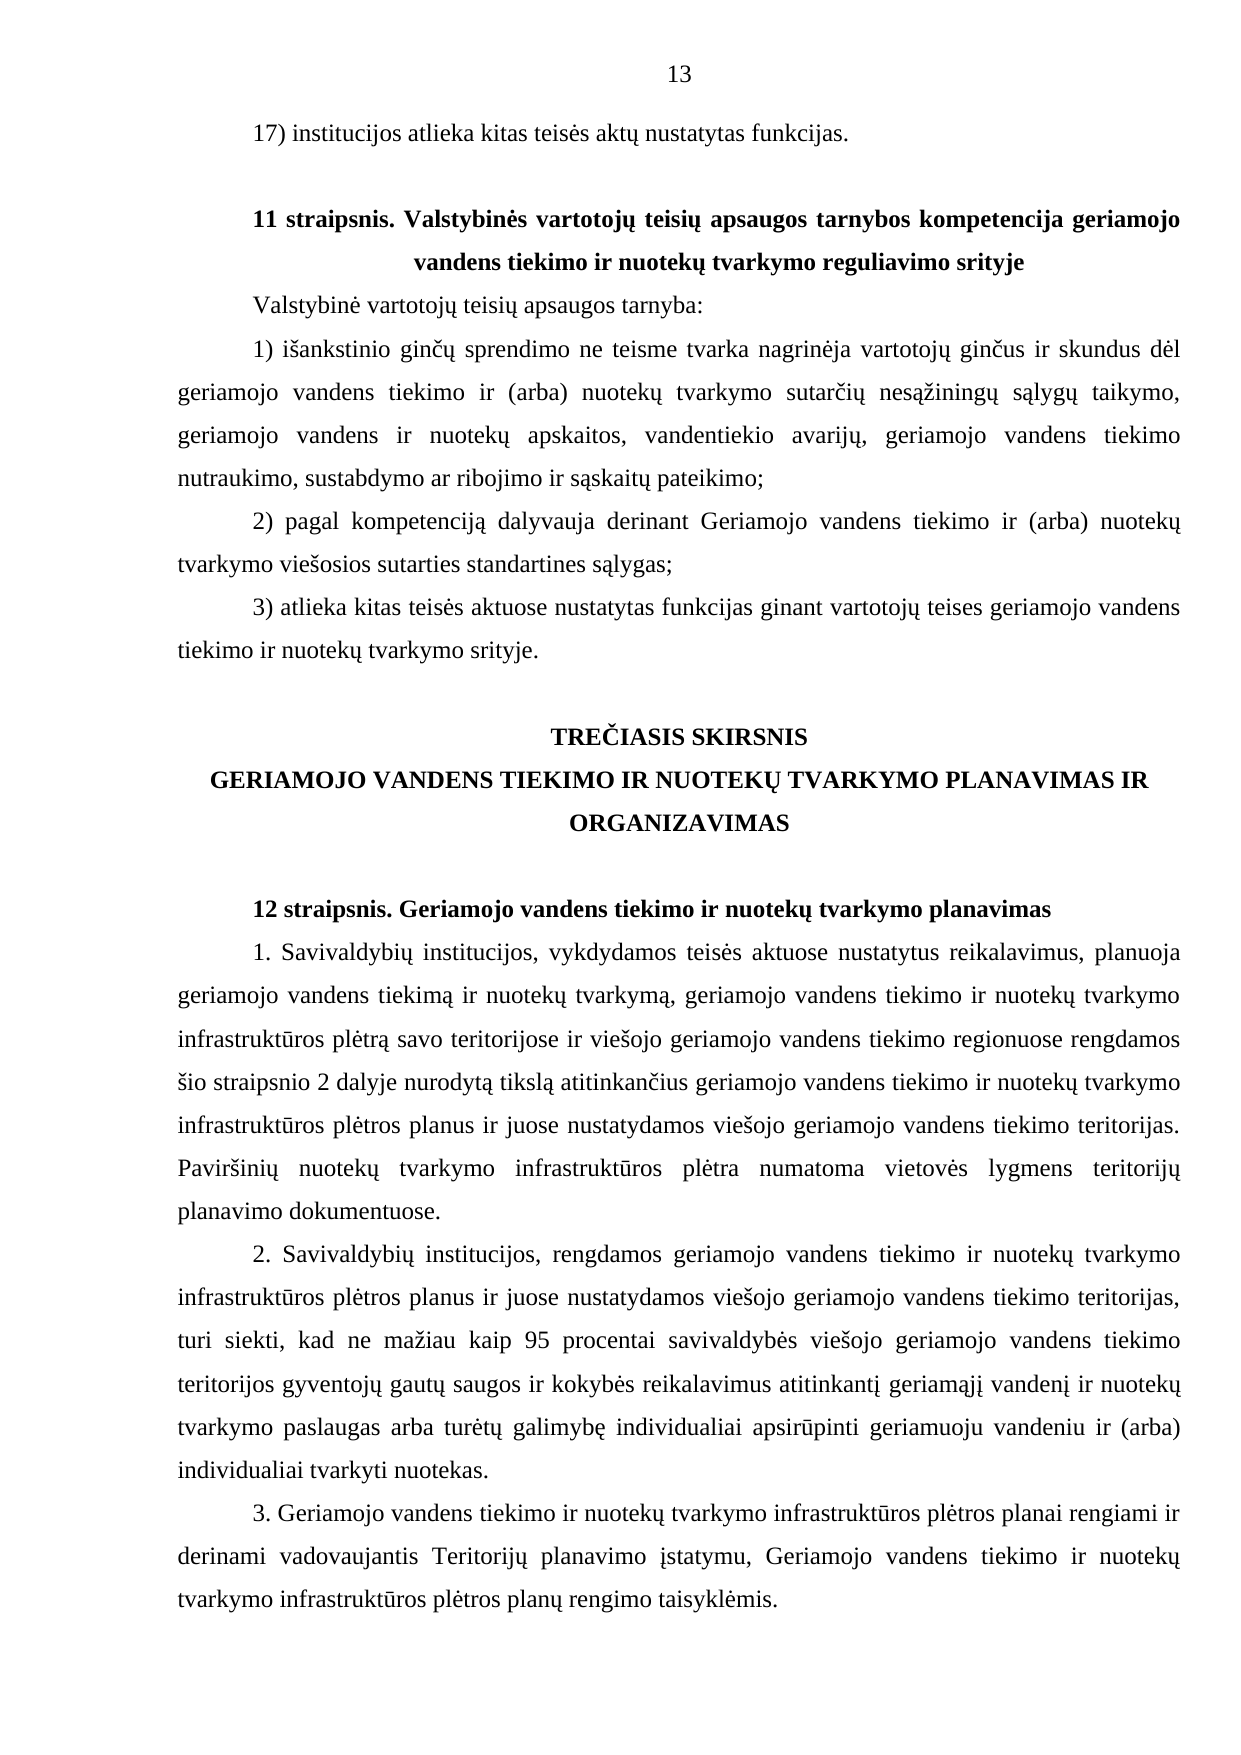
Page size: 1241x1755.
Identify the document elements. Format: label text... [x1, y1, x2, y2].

text TREČIASIS SKIRSNIS [177, 722, 1181, 751]
text 3) atlieka kitas teisės aktuose nustatytas funkcijas ginant vartotojų teises geriamojo vandens tiekimo ir nuotekų tvarkymo srityje. [177, 592, 1181, 664]
text 3. Geriamojo vandens tiekimo ir nuotekų tvarkymo infrastruktūros plėtros planai rengiami ir derinami vadovaujantis Teritorijų planavimo įstatymu, Geriamojo vandens tiekimo ir nuotekų tvarkymo infrastruktūros plėtros planų rengimo taisyklėmis. [177, 1498, 1181, 1613]
text GERIAMOJO VANDENS TIEKIMO IR NUOTEKŲ TVARKYMO PLANAVIMAS IR ORGANIZAVIMAS [177, 765, 1181, 837]
text Valstybinė vartotojų teisių apsaugos tarnyba: [177, 291, 1181, 319]
text 11 straipsnis. Valstybinės vartotojų teisių apsaugos tarnybos kompetencija geriamojo vandens tiekimo ir nuotekų tvarkymo reguliavimo srityje [252, 204, 1181, 276]
text 1. Savivaldybių institucijos, vykdydamos teisės aktuose nustatytus reikalavimus, planuoja geriamojo vandens tiekimą ir nuotekų tvarkymą, geriamojo vandens tiekimo ir nuotekų tvarkymo infrastruktūros plėtrą savo teritorijose ir viešojo geriamojo vandens tiekimo regionuose rengdamos šio straipsnio 2 dalyje nurodytą tikslą atitinkančius geriamojo vandens tiekimo ir nuotekų tvarkymo infrastruktūros plėtros planus ir juose nustatydamos viešojo geriamojo vandens tiekimo teritorijas. Paviršinių nuotekų tvarkymo infrastruktūros plėtra numatoma vietovės lygmens teritorijų planavimo dokumentuose. [177, 937, 1181, 1225]
text 1) išankstinio ginčų sprendimo ne teisme tvarka nagrinėja vartotojų ginčus ir skundus dėl geriamojo vandens tiekimo ir (arba) nuotekų tvarkymo sutarčių nesąžiningų sąlygų taikymo, geriamojo vandens ir nuotekų apskaitos, vandentiekio avarijų, geriamojo vandens tiekimo nutraukimo, sustabdymo ar ribojimo ir sąskaitų pateikimo; [177, 334, 1181, 492]
text 12 straipsnis. Geriamojo vandens tiekimo ir nuotekų tvarkymo planavimas [177, 894, 1181, 923]
text 2) pagal kompetenciją dalyvauja derinant Geriamojo vandens tiekimo ir (arba) nuotekų tvarkymo viešosios sutarties standartines sąlygas; [177, 506, 1181, 578]
text 2. Savivaldybių institucijos, rengdamos geriamojo vandens tiekimo ir nuotekų tvarkymo infrastruktūros plėtros planus ir juose nustatydamos viešojo geriamojo vandens tiekimo teritorijas, turi siekti, kad ne mažiau kaip 95 procentai savivaldybės viešojo geriamojo vandens tiekimo teritorijos gyventojų gautų saugos ir kokybės reikalavimus atitinkantį geriamąjį vandenį ir nuotekų tvarkymo paslaugas arba turėtų galimybę individualiai apsirūpinti geriamuoju vandeniu ir (arba) individualiai tvarkyti nuotekas. [177, 1239, 1181, 1484]
text 17) institucijos atlieka kitas teisės aktų nustatytas funkcijas. [177, 118, 1181, 147]
